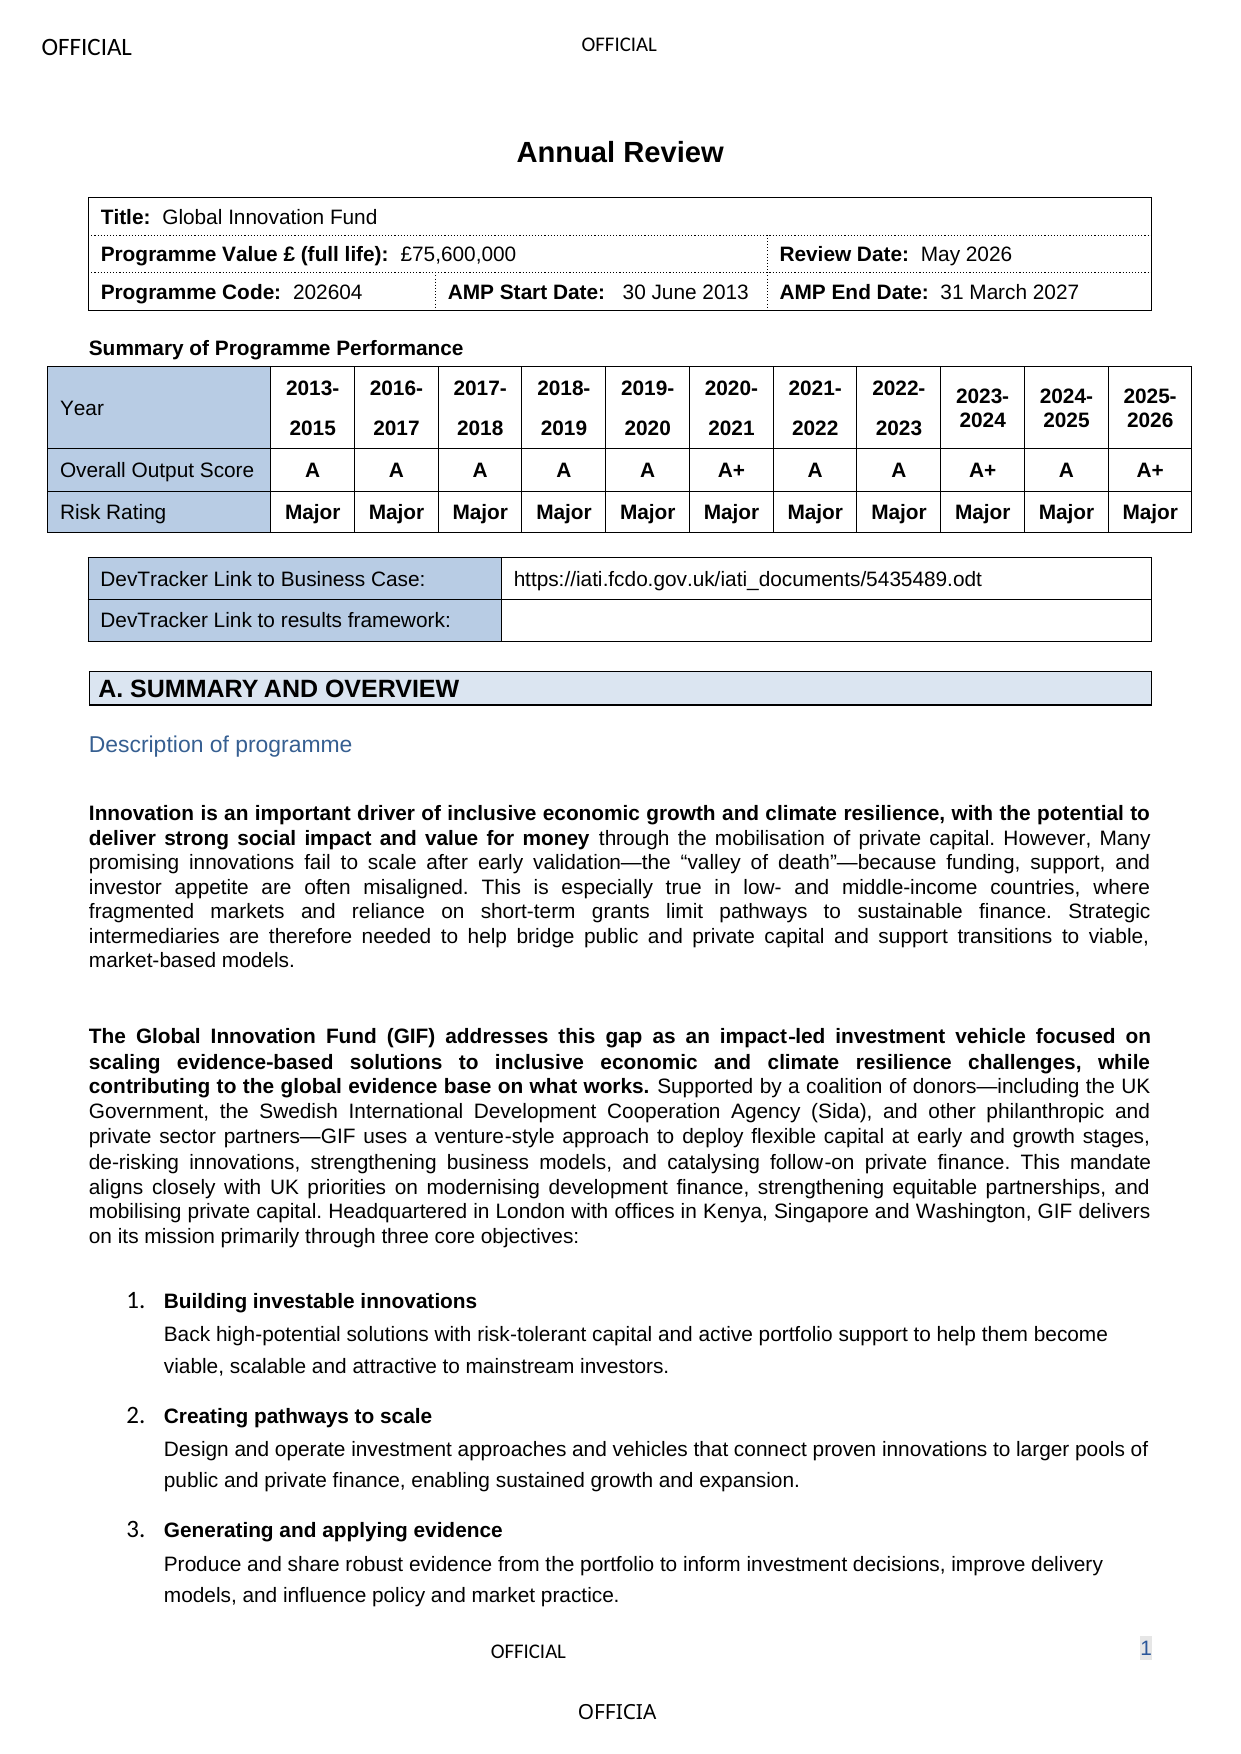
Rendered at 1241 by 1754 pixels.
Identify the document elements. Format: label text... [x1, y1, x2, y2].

table_cell Major [941, 492, 1024, 532]
table_cell Major [690, 492, 773, 532]
table_header 2016- 2017 [355, 367, 438, 448]
table_cell Major [1025, 492, 1108, 532]
list Generating and applying evidence Produce and share robust evidence from the portfolio to inform investment decisions, improve delivery models, and influence policy and market practice. [126, 1513, 1152, 1607]
table_cell Major [439, 492, 521, 532]
table_header Year [48, 367, 270, 448]
table_header 2018- 2019 [522, 367, 605, 448]
table_cell Risk Rating [48, 492, 270, 532]
table_cell A+ [690, 449, 773, 491]
table_header 2013- 2015 [271, 367, 354, 448]
table_cell DevTracker Link to results framework: [89, 600, 501, 641]
table_cell A+ [941, 449, 1024, 491]
table_cell A [439, 449, 521, 491]
table_cell Major [1109, 492, 1191, 532]
table_cell Major [774, 492, 856, 532]
table_cell A [355, 449, 438, 491]
table_header https://iati.fcdo.gov.uk/iati_documents/5435489.odt [502, 558, 1151, 599]
table_cell Major [271, 492, 354, 532]
subtitle Description of programme [89, 731, 1152, 757]
table_header 2023- 2024 [941, 367, 1024, 448]
table_cell A [271, 449, 354, 491]
subtitle Summary of Programme Performance [89, 336, 1152, 360]
list Building investable innovations Back high‑potential solutions with risk‑tolerant capital and active portfolio support to help them become viable, scalable and attractive to mainstream investors. [126, 1284, 1152, 1377]
table_cell A [522, 449, 605, 491]
table_header 2021- 2022 [774, 367, 856, 448]
table_cell A [606, 449, 689, 491]
table_cell [502, 600, 1151, 641]
table_cell Review Date: May 2026 [768, 235, 1151, 272]
table_header Title: Global Innovation Fund [89, 198, 1151, 235]
table_cell Major [522, 492, 605, 532]
text Annual Review [89, 135, 1152, 168]
table_header 2022- 2023 [857, 367, 940, 448]
table_cell Major [606, 492, 689, 532]
table_cell Programme Code: 202604 [89, 272, 436, 310]
table_cell A+ [1109, 449, 1191, 491]
table_header 2020- 2021 [690, 367, 773, 448]
table_cell Overall Output Score [48, 449, 270, 491]
table_cell Major [857, 492, 940, 532]
table_cell AMP Start Date: 30 June 2013 [436, 272, 767, 310]
table_cell A [1025, 449, 1108, 491]
table_cell A [774, 449, 856, 491]
subtitle A. SUMMARY AND OVERVIEW [90, 672, 1151, 704]
table_header 2025-2026 [1109, 367, 1191, 448]
text Innovation is an important driver of inclusive economic growth and climate resilience, with the potential to deliver strong social impact and value for money through the mobilisation of private capital. However, Many promising innovations fail to scale after early validation—the “valley of death”—because funding, support, and investor appetite are often misaligned. This is especially true in low- and middle-income countries, where fragmented markets and reliance on short-term grants limit pathways to sustainable finance. Strategic intermediaries are therefore needed to help bridge public and private capital and support transitions to viable, market-based models. [89, 801, 1152, 972]
table_header 2019- 2020 [606, 367, 689, 448]
table_header 2017- 2018 [439, 367, 521, 448]
table_header 2024-2025 [1025, 367, 1108, 448]
list Creating pathways to scale Design and operate investment approaches and vehicles that connect proven innovations to larger pools of public and private finance, enabling sustained growth and expansion. [126, 1398, 1152, 1492]
table_cell A [857, 449, 940, 491]
table_cell AMP End Date: 31 March 2027 [768, 272, 1151, 310]
table_cell Programme Value £ (full life): £75,600,000 [89, 235, 767, 272]
text The Global Innovation Fund (GIF) addresses this gap as an impact‑led investment vehicle focused on scaling evidence‑based solutions to inclusive economic and climate resilience challenges, while contributing to the global evidence base on what works. Supported by a coalition of donors—including the UK Government, the Swedish International Development Cooperation Agency (Sida), and other philanthropic and private sector partners—GIF uses a venture‑style approach to deploy flexible capital at early and growth stages, de‑risking innovations, strengthening business models, and catalysing follow‑on private finance. This mandate aligns closely with UK priorities on modernising development finance, strengthening equitable partnerships, and mobilising private capital. Headquartered in London with offices in Kenya, Singapore and Washington, GIF delivers on its mission primarily through three core objectives: [89, 1023, 1152, 1248]
table_header DevTracker Link to Business Case: [89, 558, 501, 599]
table_cell Major [355, 492, 438, 532]
